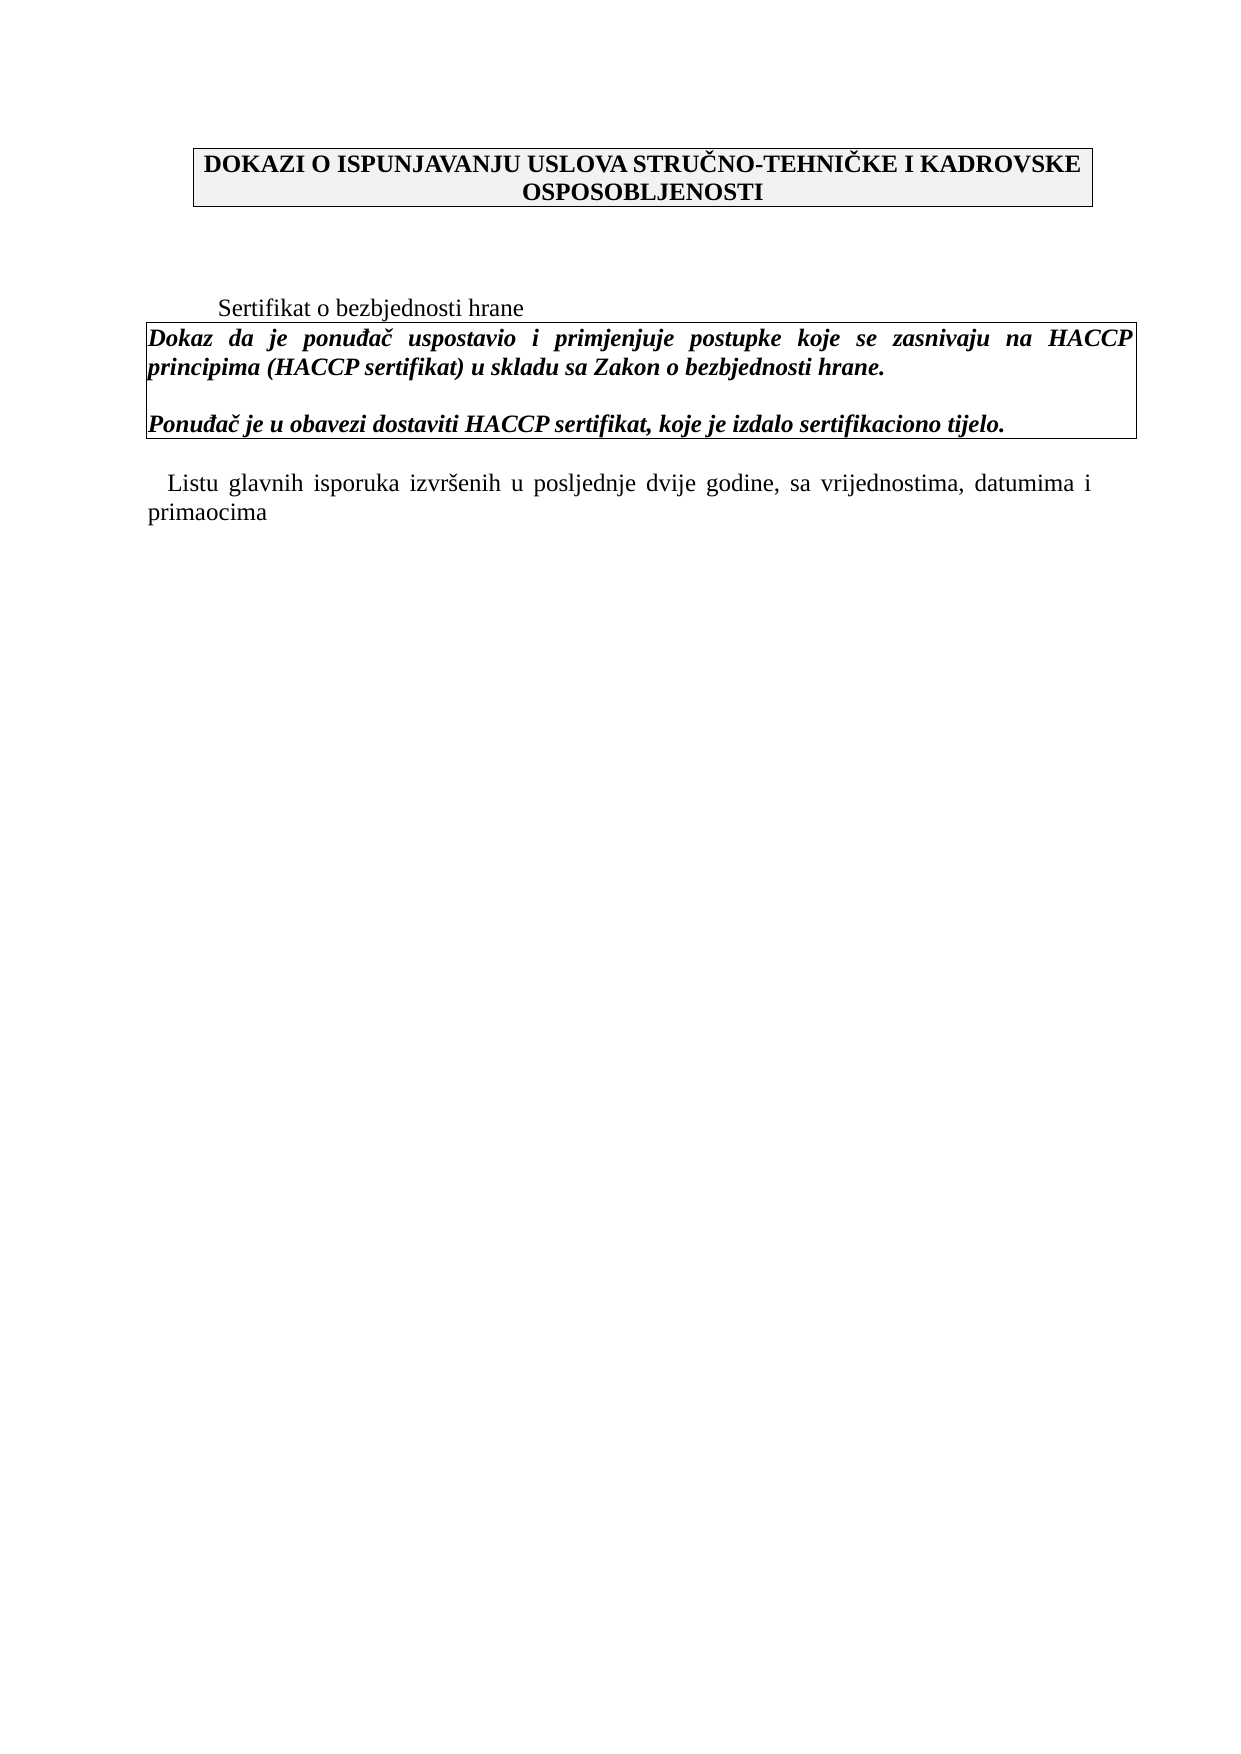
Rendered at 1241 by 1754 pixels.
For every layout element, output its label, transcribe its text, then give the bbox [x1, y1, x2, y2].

text DOKAZI O ISPUNJAVANJU USLOVA STRUČNO-TEHNIČKE I KADROVSKE OSPOSOBLJENOSTI [194, 149, 1092, 206]
text  Sertifikat o bezbjednosti hrane [148, 293, 1093, 322]
text Listu glavnih isporuka izvršenih u posljednje dvije godine, sa vrijednostima, datumima i primaocima [148, 468, 1093, 526]
table_header Dokaz da je ponuđač uspostavio i primjenjuje postupke koje se zasnivaju na HACCP principima (HACCP sertifikat) u skladu sa Zakon o bezbjednosti hrane. Ponuđač je u obavezi dostaviti HACCP sertifikat, koje je izdalo sertifikaciono tijelo. [147, 323, 1136, 438]
